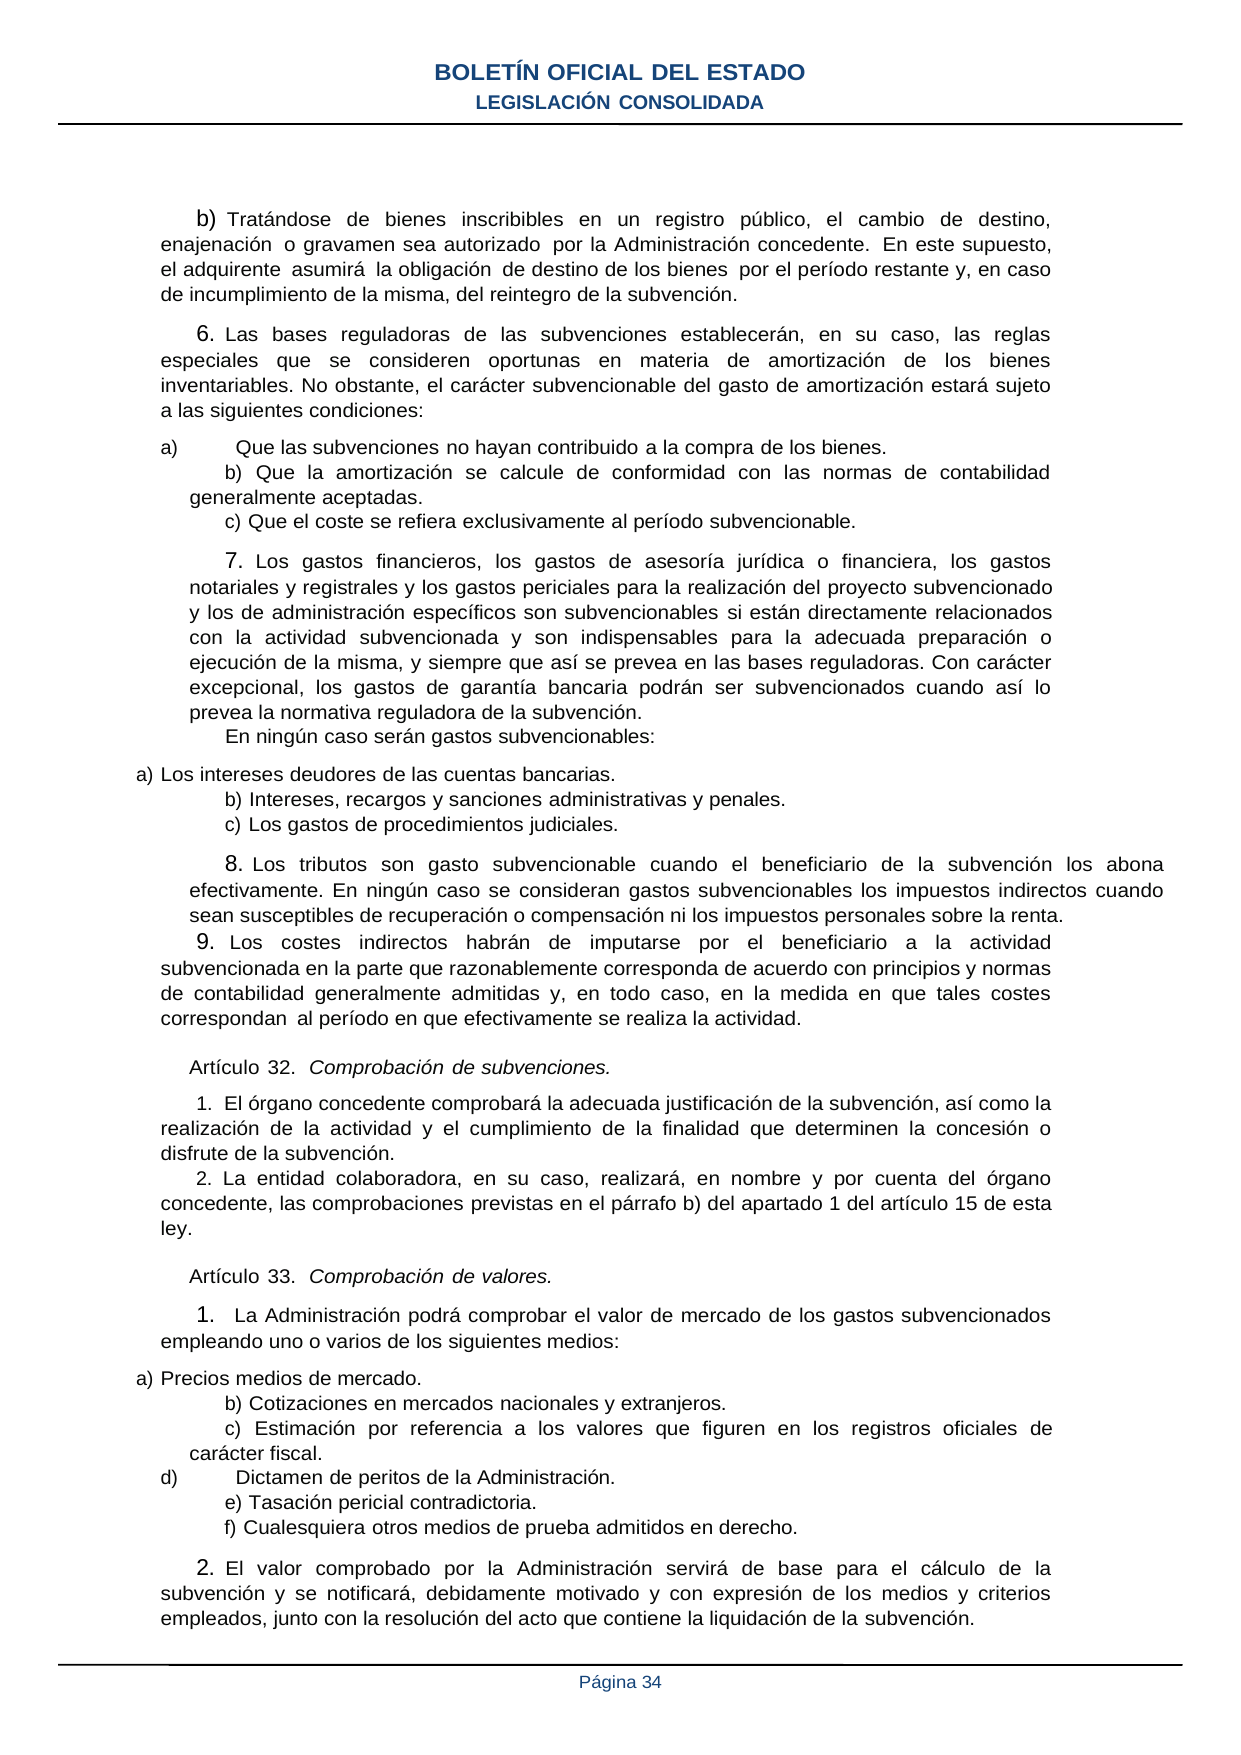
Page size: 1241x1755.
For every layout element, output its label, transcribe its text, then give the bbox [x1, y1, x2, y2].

list Los tributos son gasto subvencionable cuando el beneficiario de la subvención los abona efectivamente. En ningún caso se consideran gastos subvencionables los impuestos indirectos cuando sean susceptibles de recuperación o compensación ni los impuestos personales sobre la renta. [189, 850, 1166, 926]
list El órgano concedente comprobará la adecuada justificación de la subvención, así como la realización de la actividad y el cumplimiento de la finalidad que determinen la concesión o disfrute de la subvención. [160, 1092, 1053, 1164]
list Cualesquiera otros medios de prueba admitidos en derecho. [224, 1516, 1166, 1539]
list Dictamen de peritos de la Administración. [160, 1466, 1166, 1489]
list Tratándose de bienes inscribibles en un registro público, el cambio de destino, enajenación o gravamen sea autorizado por la Administración concedente. En este supuesto, el adquirente asumirá la obligación de destino de los bienes por el período restante y, en caso de incumplimiento de la misma, del reintegro de la subvención. [160, 205, 1052, 306]
list La entidad colaboradora, en su caso, realizará, en nombre y por cuenta del órgano concedente, las comprobaciones previstas en el párrafo b) del apartado 1 del artículo 15 de esta ley. [160, 1167, 1053, 1239]
list Las bases reguladoras de las subvenciones establecerán, en su caso, las reglas especiales que se consideren oportunas en materia de amortización de los bienes inventariables. No obstante, el carácter subvencionable del gasto de amortización estará sujeto a las siguientes condiciones: [160, 320, 1052, 421]
text Artículo 33. Comprobación de valores. [189, 1265, 1166, 1288]
list Intereses, recargos y sanciones administrativas y penales. [224, 788, 1166, 811]
list El valor comprobado por la Administración servirá de base para el cálculo de la subvención y se notificará, debidamente motivado y con expresión de los medios y criterios empleados, junto con la resolución del acto que contiene la liquidación de la subvención. [160, 1553, 1053, 1630]
list Precios medios de mercado. [136, 1367, 1166, 1390]
list Los gastos financieros, los gastos de asesoría jurídica o financiera, los gastos notariales y registrales y los gastos periciales para la realización del proyecto subvencionado y los de administración específicos son subvencionables si están directamente relacionados con la actividad subvencionada y son indispensables para la adecuada preparación o ejecución de la misma, y siempre que así se prevea en las bases reguladoras. Con carácter excepcional, los gastos de garantía bancaria podrán ser subvencionados cuando así lo prevea la normativa reguladora de la subvención. [189, 547, 1053, 723]
list Que las subvenciones no hayan contribuido a la compra de los bienes. [160, 436, 1166, 459]
list Los costes indirectos habrán de imputarse por el beneficiario a la actividad subvencionada en la parte que razonablemente corresponda de acuerdo con principios y normas de contabilidad generalmente admitidas y, en todo caso, en la medida en que tales costes correspondan al período en que efectivamente se realiza la actividad. [160, 928, 1053, 1029]
list Que el coste se refiera exclusivamente al período subvencionable. [224, 511, 1166, 533]
text En ningún caso serán gastos subvencionables: [225, 725, 1166, 748]
list Tasación pericial contradictoria. [224, 1491, 1166, 1514]
list Cotizaciones en mercados nacionales y extranjeros. [224, 1392, 1166, 1414]
text Artículo 32. Comprobación de subvenciones. [189, 1056, 1166, 1078]
list Que la amortización se calcule de conformidad con las normas de contabilidad generalmente aceptadas. [189, 461, 1051, 508]
list Estimación por referencia a los valores que figuren en los registros oficiales de carácter fiscal. [189, 1417, 1053, 1464]
list La Administración podrá comprobar el valor de mercado de los gastos subvencionados empleando uno o varios de los siguientes medios: [160, 1301, 1052, 1352]
list Los intereses deudores de las cuentas bancarias. [136, 763, 1166, 786]
list Los gastos de procedimientos judiciales. [224, 813, 1166, 835]
